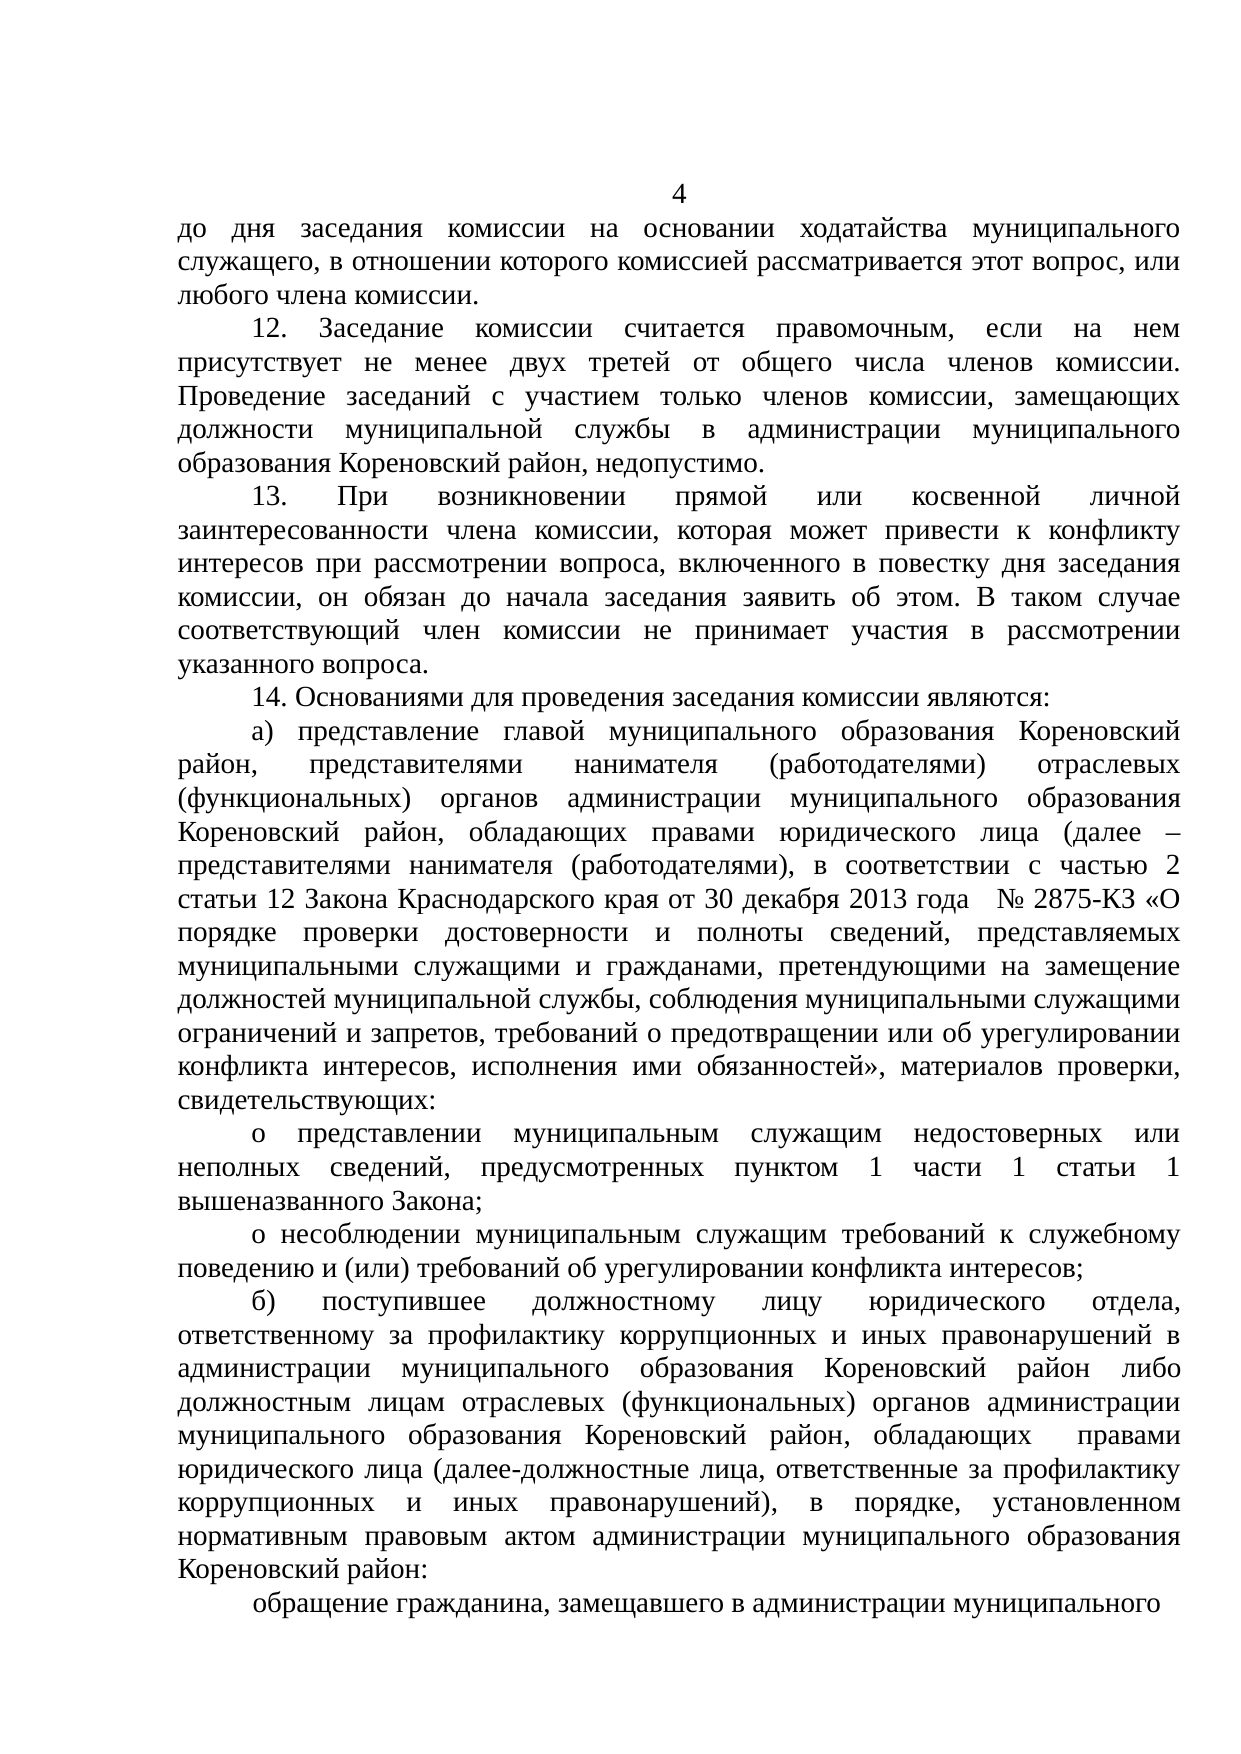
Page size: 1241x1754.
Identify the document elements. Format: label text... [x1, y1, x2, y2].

text о представлении муниципальным служащим недостоверных или неполных сведений, предусмотренных пунктом 1 части 1 статьи 1 вышеназванного Закона; [177, 1116, 1181, 1216]
text б) поступившее должностному лицу юридического отдела, ответственному за профилактику коррупционных и иных правонарушений в администрации муниципального образования Кореновский район либо должностным лицам отраслевых (функциональных) органов администрации муниципального образования Кореновский район, обладающих правами юридического лица (далее-должностные лица, ответственные за профилактику коррупционных и иных правонарушений), в порядке, установленном нормативным правовым актом администрации муниципального образования Кореновский район: [177, 1283, 1181, 1585]
text 14. Основаниями для проведения заседания комиссии являются: [177, 679, 1181, 713]
text 12. Заседание комиссии считается правомочным, если на нем присутствует не менее двух третей от общего числа членов комиссии. Проведение заседаний с участием только членов комиссии, замещающих должности муниципальной службы в администрации муниципального образования Кореновский район, недопустимо. [177, 311, 1181, 478]
text о несоблюдении муниципальным служащим требований к служебному поведению и (или) требований об урегулировании конфликта интересов; [177, 1216, 1181, 1283]
text а) представление главой муниципального образования Кореновский район, представителями нанимателя (работодателями) отраслевых (функциональных) органов администрации муниципального образования Кореновский район, обладающих правами юридического лица (далее – представителями нанимателя (работодателями), в соответствии с частью 2 статьи 12 Закона Краснодарского края от 30 декабря 2013 года № 2875-КЗ «О порядке проверки достоверности и полноты сведений, представляемых муниципальными служащими и гражданами, претендующими на замещение должностей муниципальной службы, соблюдения муниципальными служащими ограничений и запретов, требований о предотвращении или об урегулировании конфликта интересов, исполнения ими обязанностей», материалов проверки, свидетельствующих: [177, 713, 1181, 1116]
text 13. При возникновении прямой или косвенной личной заинтересованности члена комиссии, которая может привести к конфликту интересов при рассмотрении вопроса, включенного в повестку дня заседания комиссии, он обязан до начала заседания заявить об этом. В таком случае соответствующий член комиссии не принимает участия в рассмотрении указанного вопроса. [177, 478, 1181, 679]
text 4 [177, 176, 1181, 210]
text до дня заседания комиссии на основании ходатайства муниципального служащего, в отношении которого комиссией рассматривается этот вопрос, или любого члена комиссии. [177, 210, 1181, 311]
text обращение гражданина, замещавшего в администрации муниципального [177, 1585, 1181, 1619]
